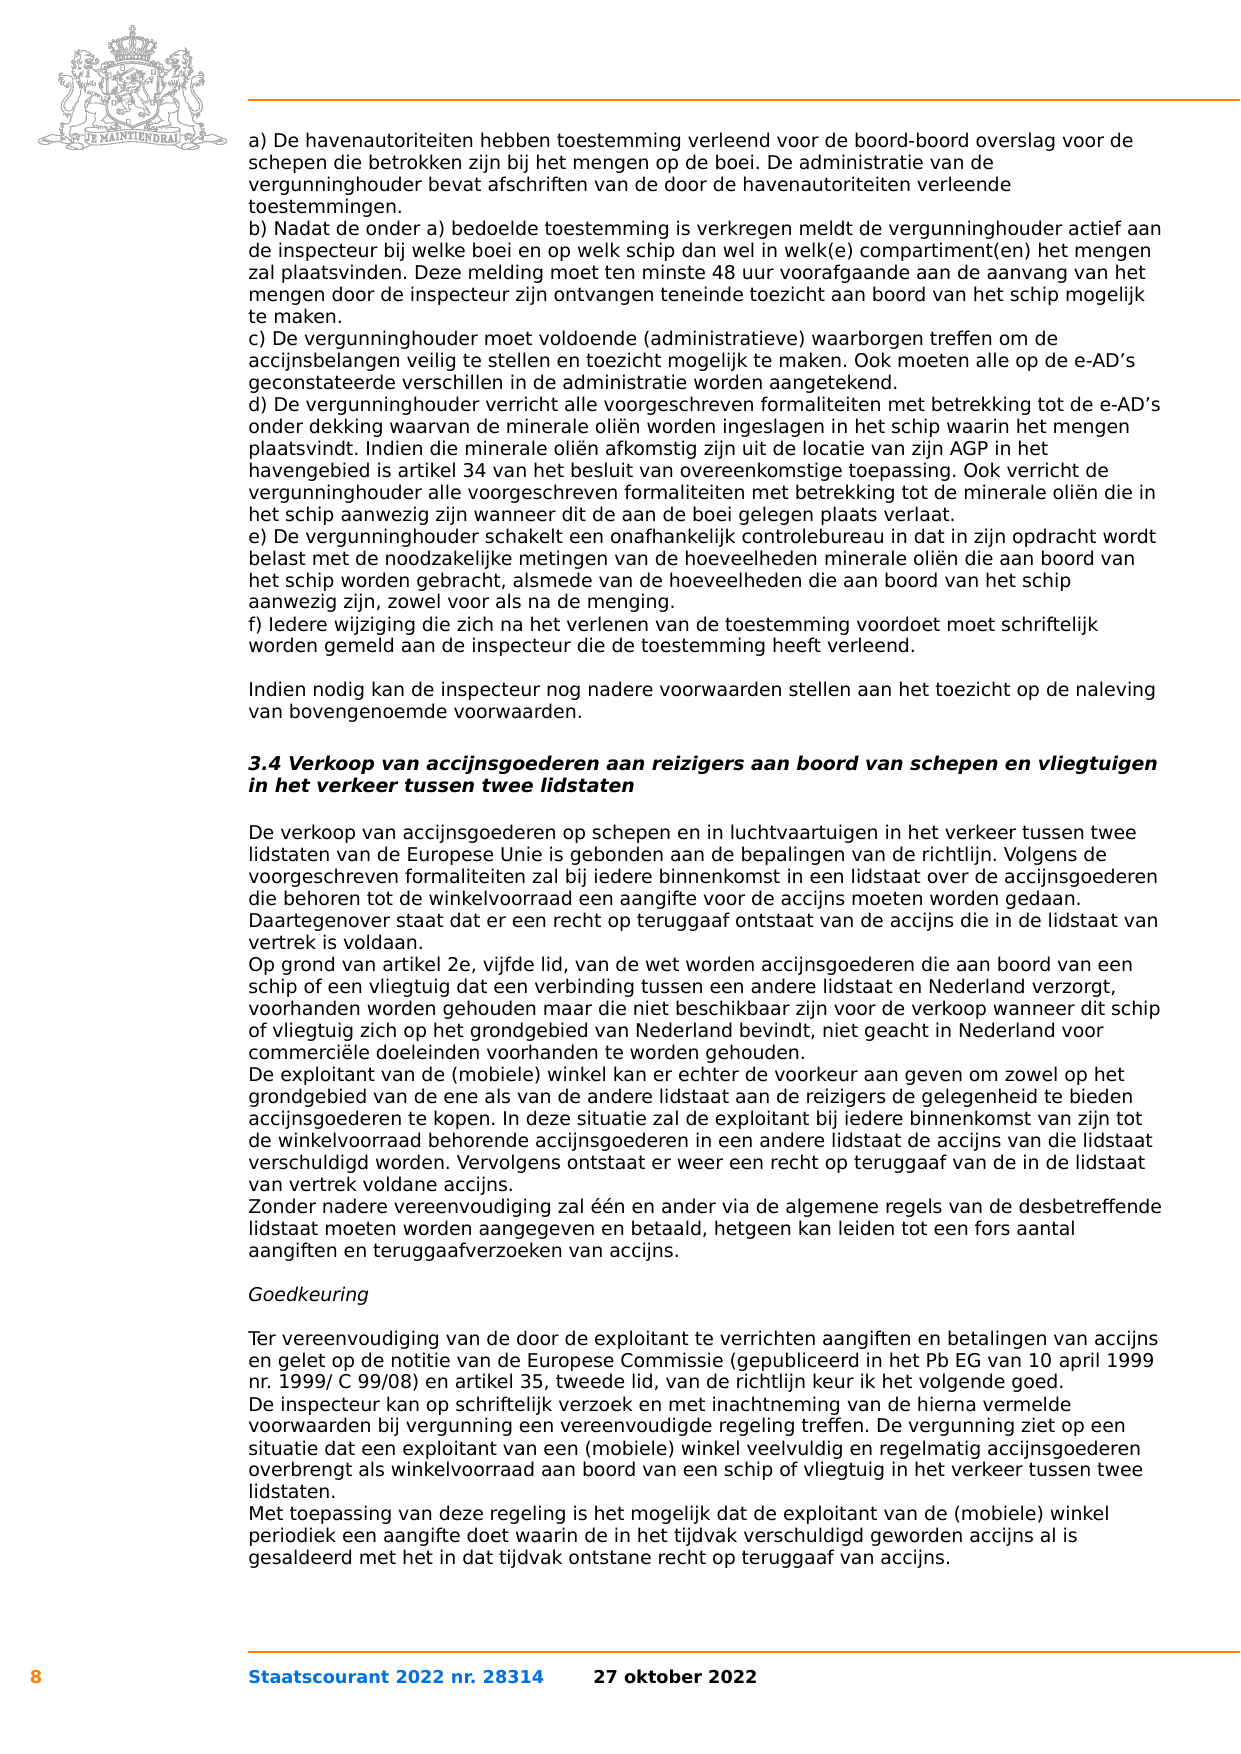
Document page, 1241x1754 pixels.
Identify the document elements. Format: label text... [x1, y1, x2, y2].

text Op grond van artikel 2e, vijfde lid, van de wet worden accijnsgoederen die aan boord van een schip of een vliegtuig dat een verbinding tussen een andere lidstaat en Nederland verzorgt, voorhanden worden gehouden maar die niet beschikbaar zijn voor de verkoop wanneer dit schip of vliegtuig zich op het grondgebied van Nederland bevindt, niet geacht in Nederland voor commerciële doeleinden voorhanden te worden gehouden. [248, 954, 1163, 1064]
text De inspecteur kan op schriftelijk verzoek en met inachtneming van de hierna vermelde voorwaarden bij vergunning een vereenvoudigde regeling treffen. De vergunning ziet op een situatie dat een exploitant van een (mobiele) winkel veelvuldig en regelmatig accijnsgoederen overbrengt als winkelvoorraad aan boord van een schip of vliegtuig in het verkeer tussen twee lidstaten. [248, 1393, 1163, 1503]
text Ter vereenvoudiging van de door de exploitant te verrichten aangiften en betalingen van accijns en gelet op de notitie van de Europese Commissie (gepubliceerd in het Pb EG van 10 april 1999 nr. 1999/ C 99/08) en artikel 35, tweede lid, van de richtlijn keur ik het volgende goed. [248, 1327, 1163, 1393]
text f) Iedere wijziging die zich na het verlenen van de toestemming voordoet moet schriftelijk worden gemeld aan de inspecteur die de toestemming heeft verleend. [248, 613, 1163, 657]
subtitle 3.4 Verkoop van accijnsgoederen aan reizigers aan boord van schepen en vliegtuigen in het verkeer tussen twee lidstaten [248, 753, 1163, 797]
text Met toepassing van deze regeling is het mogelijk dat de exploitant van de (mobiele) winkel periodiek een aangifte doet waarin de in het tijdvak verschuldigd geworden accijns al is gesaldeerd met het in dat tijdvak ontstane recht op teruggaaf van accijns. [248, 1503, 1163, 1569]
text De exploitant van de (mobiele) winkel kan er echter de voorkeur aan geven om zowel op het grondgebied van de ene als van de andere lidstaat aan de reizigers de gelegenheid te bieden accijnsgoederen te kopen. In deze situatie zal de exploitant bij iedere binnenkomst van zijn tot de winkelvoorraad behorende accijnsgoederen in een andere lidstaat de accijns van die lidstaat verschuldigd worden. Vervolgens ontstaat er weer een recht op teruggaaf van de in de lidstaat van vertrek voldane accijns. [248, 1064, 1163, 1196]
picture [38, 25, 227, 150]
text Indien nodig kan de inspecteur nog nadere voorwaarden stellen aan het toezicht op de naleving van bovengenoemde voorwaarden. [248, 679, 1163, 723]
text a) De havenautoriteiten hebben toestemming verleend voor de boord-boord overslag voor de schepen die betrokken zijn bij het mengen op de boei. De administratie van de vergunninghouder bevat afschriften van de door de havenautoriteiten verleende toestemmingen. [248, 130, 1163, 218]
text Zonder nadere vereenvoudiging zal één en ander via de algemene regels van de desbetreffende lidstaat moeten worden aangegeven en betaald, hetgeen kan leiden tot een fors aantal aangiften en teruggaafverzoeken van accijns. [248, 1196, 1163, 1262]
text d) De vergunninghouder verricht alle voorgeschreven formaliteiten met betrekking tot de e-AD’s onder dekking waarvan de minerale oliën worden ingeslagen in het schip waarin het mengen plaatsvindt. Indien die minerale oliën afkomstig zijn uit de locatie van zijn AGP in het havengebied is artikel 34 van het besluit van overeenkomstige toepassing. Ook verricht de vergunninghouder alle voorgeschreven formaliteiten met betrekking tot de minerale oliën die in het schip aanwezig zijn wanneer dit de aan de boei gelegen plaats verlaat. [248, 394, 1163, 526]
text b) Nadat de onder a) bedoelde toestemming is verkregen meldt de vergunninghouder actief aan de inspecteur bij welke boei en op welk schip dan wel in welk(e) compartiment(en) het mengen zal plaatsvinden. Deze melding moet ten minste 48 uur voorafgaande aan de aanvang van het mengen door de inspecteur zijn ontvangen teneinde toezicht aan boord van het schip mogelijk te maken. [248, 218, 1163, 328]
text c) De vergunninghouder moet voldoende (administratieve) waarborgen treffen om de accijnsbelangen veilig te stellen en toezicht mogelijk te maken. Ook moeten alle op de e-AD’s geconstateerde verschillen in de administratie worden aangetekend. [248, 328, 1163, 394]
text De verkoop van accijnsgoederen op schepen en in luchtvaartuigen in het verkeer tussen twee lidstaten van de Europese Unie is gebonden aan de bepalingen van de richtlijn. Volgens de voorgeschreven formaliteiten zal bij iedere binnenkomst in een lidstaat over de accijnsgoederen die behoren tot de winkelvoorraad een aangifte voor de accijns moeten worden gedaan. Daartegenover staat dat er een recht op teruggaaf ontstaat van de accijns die in de lidstaat van vertrek is voldaan. [248, 822, 1163, 954]
text e) De vergunninghouder schakelt een onafhankelijk controlebureau in dat in zijn opdracht wordt belast met de noodzakelijke metingen van de hoeveelheden minerale oliën die aan boord van het schip worden gebracht, alsmede van de hoeveelheden die aan boord van het schip aanwezig zijn, zowel voor als na de menging. [248, 526, 1163, 613]
subtitle Goedkeuring [248, 1284, 1163, 1306]
